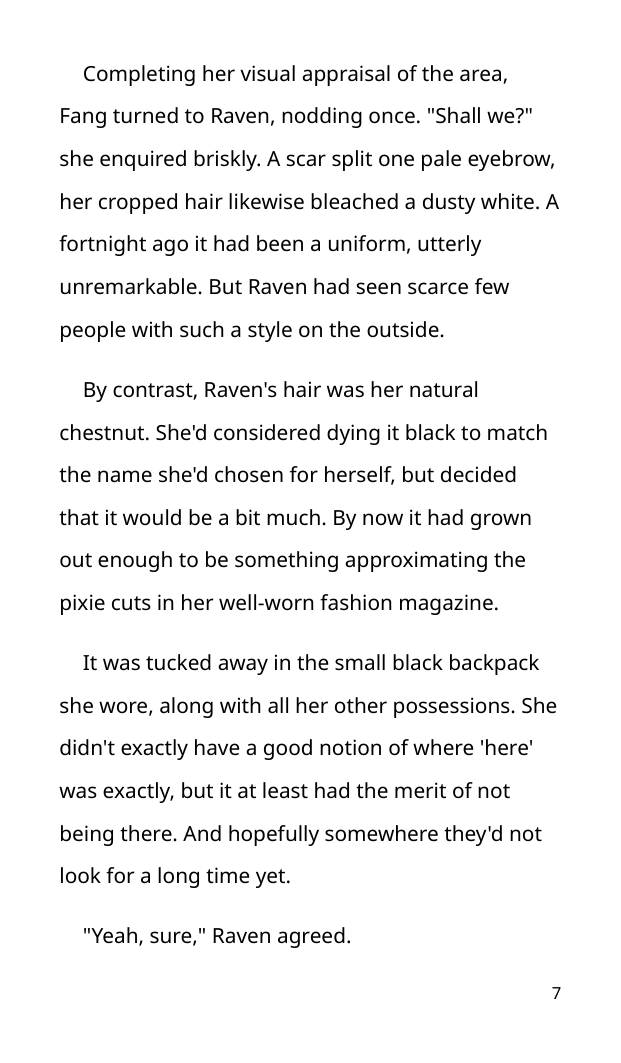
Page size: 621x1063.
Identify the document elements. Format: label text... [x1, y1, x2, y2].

text By contrast, Raven's hair was her natural chestnut. She'd considered dying it black to match the name she'd chosen for herself, but decided that it would be a bit much. By now it had grown out enough to be something approximating the pixie cuts in her well-worn fashion magazine. [59, 375, 561, 616]
text "Yeah, sure," Raven agreed. [59, 922, 561, 950]
text Completing her visual appraisal of the area, Fang turned to Raven, nodding once. "Shall we?" she enquired briskly. A scar split one pale eyebrow, her cropped hair likewise bleached a dusty white. A fortnight ago it had been a uniform, utterly unremarkable. But Raven had seen scarce few people with such a style on the outside. [59, 59, 561, 343]
text It was tucked away in the small black backpack she wore, along with all her other possessions. She didn't exactly have a good notion of where 'here' was exactly, but it at least had the merit of not being there. And hopefully somewhere they'd not look for a long time yet. [59, 648, 561, 890]
